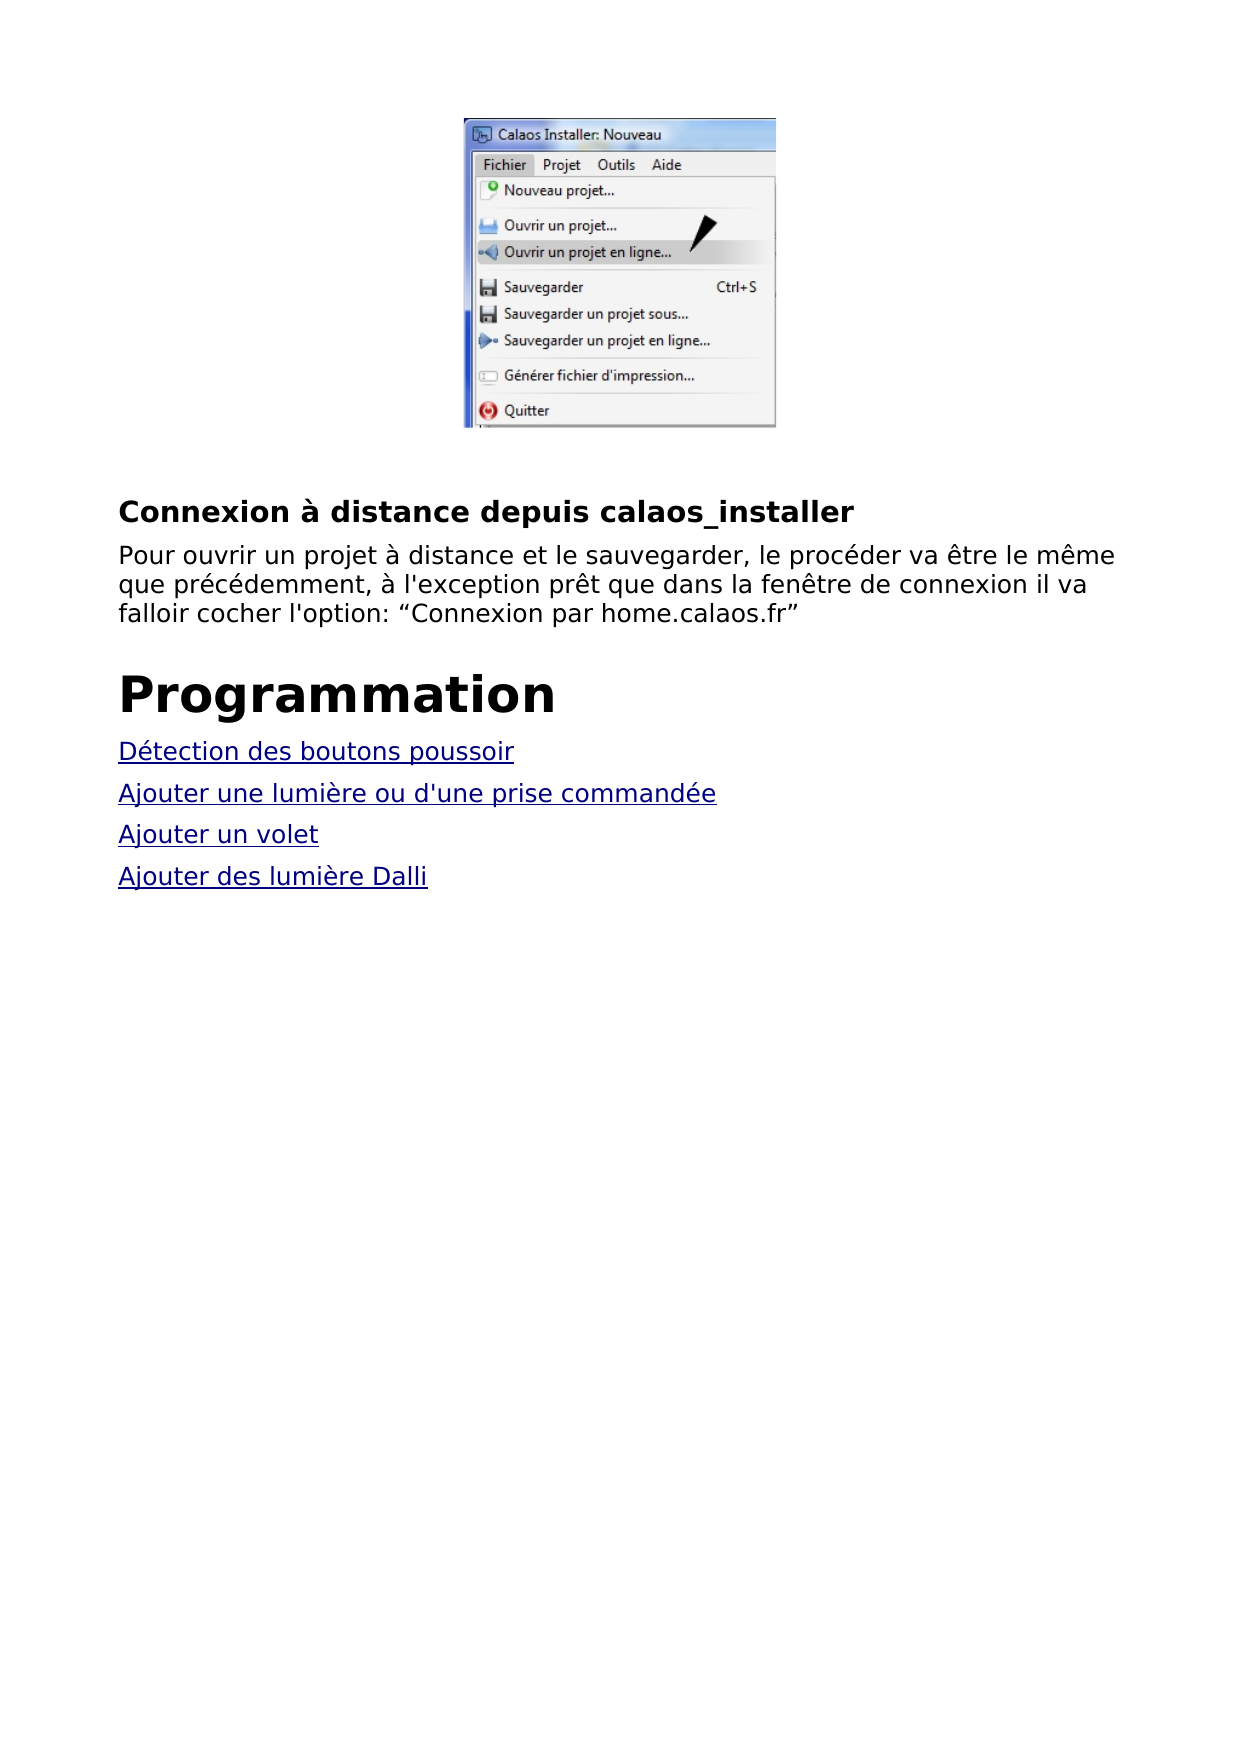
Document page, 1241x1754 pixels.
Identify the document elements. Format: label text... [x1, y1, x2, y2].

text Pour ouvrir un projet à distance et le sauvegarder, le procéder va être le même que précédemment, à l'exception prêt que dans la fenêtre de connexion il va falloir cocher l'option: “Connexion par home.calaos.fr” [118, 541, 1122, 629]
picture [463, 118, 777, 429]
text Détection des boutons poussoir [118, 737, 1122, 766]
subtitle Connexion à distance depuis calaos_installer [118, 495, 1122, 529]
text Ajouter un volet [118, 820, 1122, 849]
subtitle Programmation [118, 666, 1122, 724]
text Ajouter une lumière ou d'une prise commandée [118, 779, 1122, 808]
text Ajouter des lumière Dalli [118, 862, 1122, 891]
